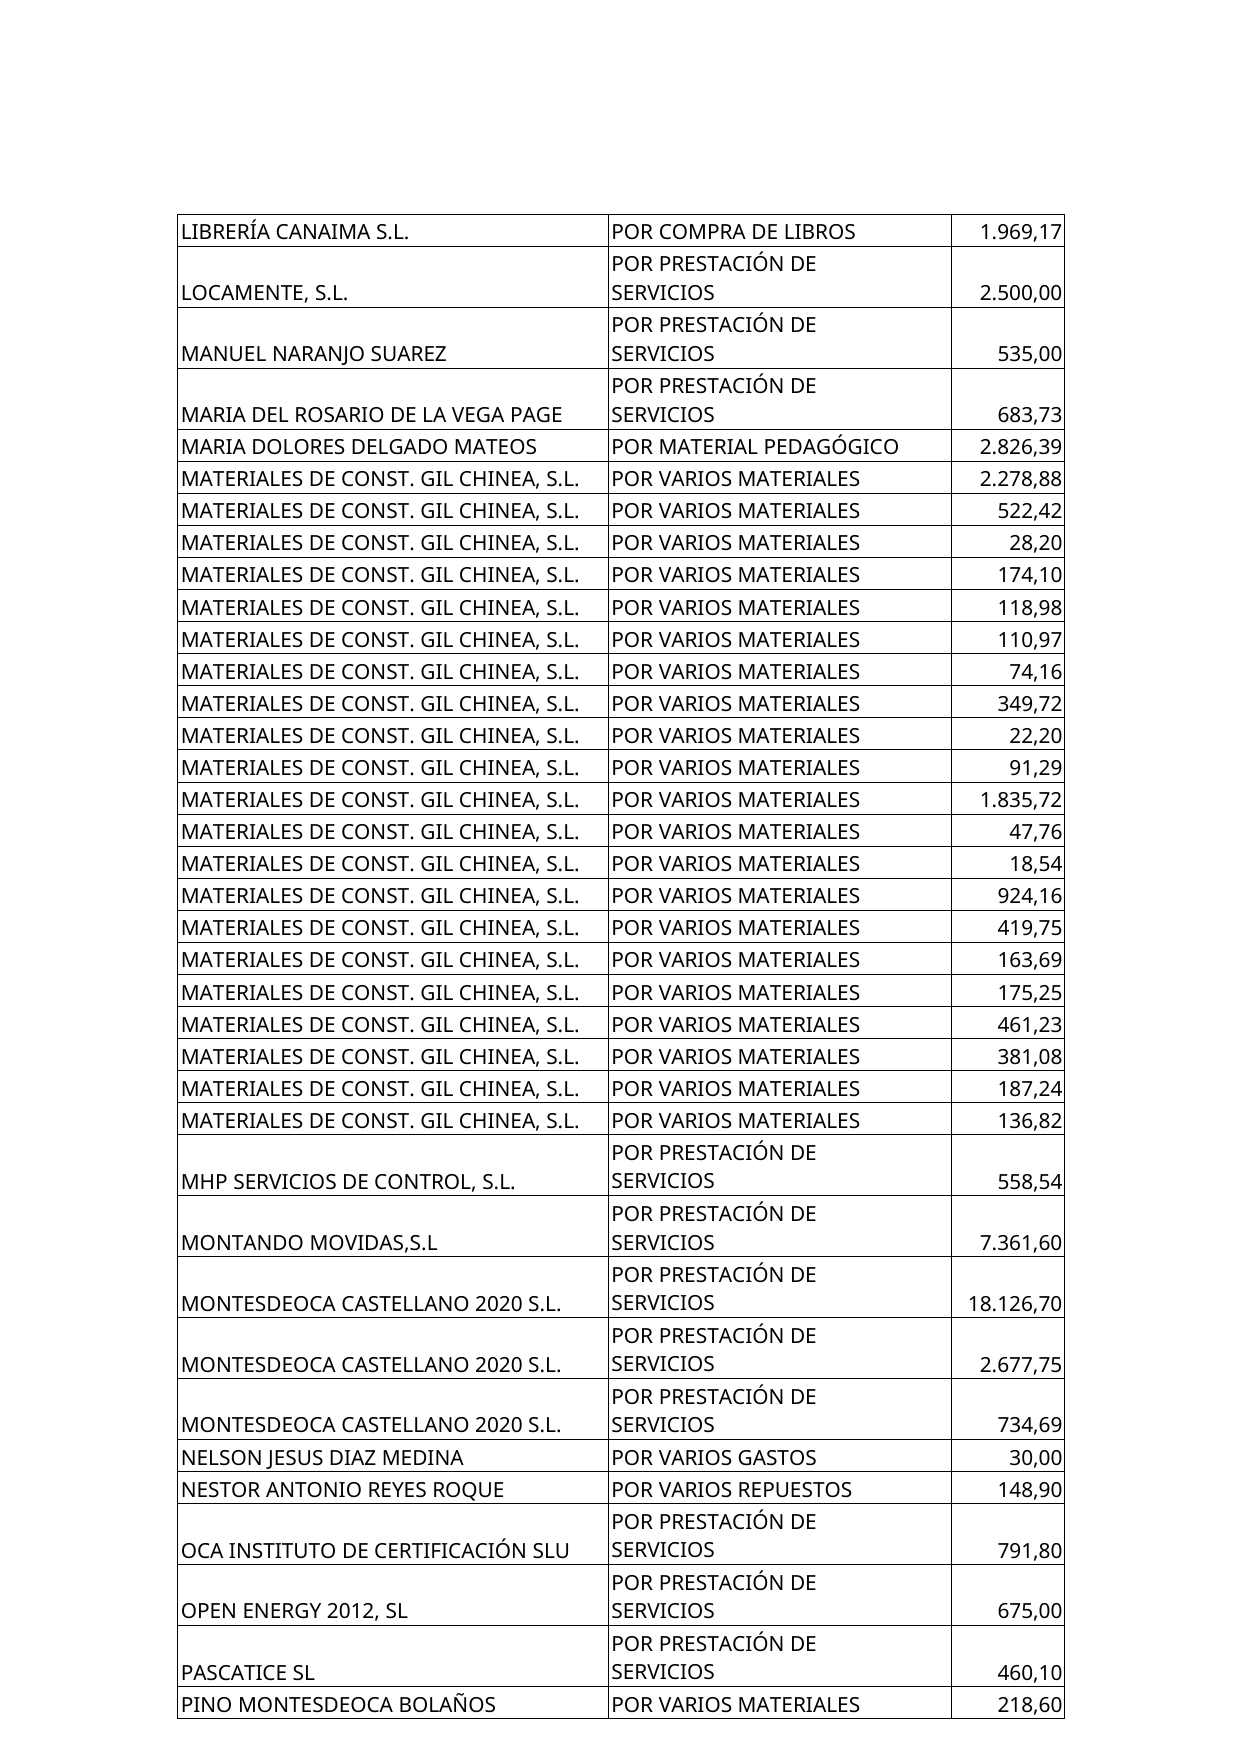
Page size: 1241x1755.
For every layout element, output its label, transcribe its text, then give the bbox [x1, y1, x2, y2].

table_cell POR VARIOS MATERIALES [609, 1071, 951, 1102]
table_cell POR PRESTACIÓN DE SERVICIOS [609, 247, 951, 307]
table_cell 28,20 [952, 526, 1064, 557]
table_header POR COMPRA DE LIBROS [609, 215, 951, 246]
table_cell 163,69 [952, 943, 1064, 974]
table_cell 18.126,70 [952, 1257, 1064, 1317]
table_cell MATERIALES DE CONST. GIL CHINEA, S.L. [178, 1071, 608, 1102]
table_cell 174,10 [952, 558, 1064, 589]
table_cell POR VARIOS MATERIALES [609, 654, 951, 685]
table_cell 2.677,75 [952, 1318, 1064, 1378]
table_cell 74,16 [952, 654, 1064, 685]
table_cell POR PRESTACIÓN DE SERVICIOS [609, 1196, 951, 1256]
table_cell POR VARIOS MATERIALES [609, 1007, 951, 1038]
table_cell POR VARIOS MATERIALES [609, 815, 951, 846]
table_cell 535,00 [952, 308, 1064, 368]
table_cell POR VARIOS MATERIALES [609, 718, 951, 749]
table_cell MATERIALES DE CONST. GIL CHINEA, S.L. [178, 847, 608, 878]
table_cell 22,20 [952, 718, 1064, 749]
table_cell 148,90 [952, 1472, 1064, 1503]
table_cell 734,69 [952, 1379, 1064, 1439]
table_cell POR VARIOS MATERIALES [609, 1039, 951, 1070]
table_cell MARIA DOLORES DELGADO MATEOS [178, 430, 608, 461]
table_cell MONTANDO MOVIDAS,S.L [178, 1196, 608, 1256]
table_cell MATERIALES DE CONST. GIL CHINEA, S.L. [178, 590, 608, 621]
table_cell POR PRESTACIÓN DE SERVICIOS [609, 308, 951, 368]
table_cell POR VARIOS MATERIALES [609, 1687, 951, 1718]
table_cell 791,80 [952, 1504, 1064, 1564]
table_cell POR VARIOS MATERIALES [609, 526, 951, 557]
table_cell 2.500,00 [952, 247, 1064, 307]
table_cell POR VARIOS MATERIALES [609, 1103, 951, 1134]
table_cell 558,54 [952, 1135, 1064, 1195]
table_cell POR VARIOS MATERIALES [609, 622, 951, 653]
table_cell 349,72 [952, 686, 1064, 717]
table_cell MANUEL NARANJO SUAREZ [178, 308, 608, 368]
table_cell MATERIALES DE CONST. GIL CHINEA, S.L. [178, 1103, 608, 1134]
table_cell 136,82 [952, 1103, 1064, 1134]
table_cell MATERIALES DE CONST. GIL CHINEA, S.L. [178, 558, 608, 589]
table_cell 7.361,60 [952, 1196, 1064, 1256]
table_cell OPEN ENERGY 2012, SL [178, 1565, 608, 1625]
table_cell MATERIALES DE CONST. GIL CHINEA, S.L. [178, 622, 608, 653]
table_cell POR VARIOS MATERIALES [609, 462, 951, 493]
table_cell POR VARIOS GASTOS [609, 1440, 951, 1471]
table_cell PINO MONTESDEOCA BOLAÑOS [178, 1687, 608, 1718]
table_cell NELSON JESUS DIAZ MEDINA [178, 1440, 608, 1471]
table_cell POR VARIOS MATERIALES [609, 783, 951, 813]
table_cell 1.835,72 [952, 783, 1064, 813]
table_cell MATERIALES DE CONST. GIL CHINEA, S.L. [178, 686, 608, 717]
table_cell MATERIALES DE CONST. GIL CHINEA, S.L. [178, 879, 608, 910]
table_cell 18,54 [952, 847, 1064, 878]
table_cell MATERIALES DE CONST. GIL CHINEA, S.L. [178, 750, 608, 781]
table_cell 187,24 [952, 1071, 1064, 1102]
table_cell MATERIALES DE CONST. GIL CHINEA, S.L. [178, 654, 608, 685]
table_cell MATERIALES DE CONST. GIL CHINEA, S.L. [178, 462, 608, 493]
table_cell 522,42 [952, 494, 1064, 525]
table_cell POR VARIOS MATERIALES [609, 879, 951, 910]
table_cell POR VARIOS MATERIALES [609, 911, 951, 942]
table_cell MATERIALES DE CONST. GIL CHINEA, S.L. [178, 1039, 608, 1070]
table_cell PASCATICE SL [178, 1626, 608, 1686]
table_cell MATERIALES DE CONST. GIL CHINEA, S.L. [178, 718, 608, 749]
table_cell POR PRESTACIÓN DE SERVICIOS [609, 1626, 951, 1686]
table_cell POR PRESTACIÓN DE SERVICIOS [609, 1379, 951, 1439]
table_cell POR VARIOS MATERIALES [609, 943, 951, 974]
table_cell POR VARIOS MATERIALES [609, 750, 951, 781]
table_header LIBRERÍA CANAIMA S.L. [178, 215, 608, 246]
table_cell 460,10 [952, 1626, 1064, 1686]
table_cell 675,00 [952, 1565, 1064, 1625]
table_cell MONTESDEOCA CASTELLANO 2020 S.L. [178, 1379, 608, 1439]
table_cell MONTESDEOCA CASTELLANO 2020 S.L. [178, 1318, 608, 1378]
table_cell 91,29 [952, 750, 1064, 781]
table_cell 461,23 [952, 1007, 1064, 1038]
table_cell 2.278,88 [952, 462, 1064, 493]
table_cell 175,25 [952, 975, 1064, 1006]
table_cell 47,76 [952, 815, 1064, 846]
table_header 1.969,17 [952, 215, 1064, 246]
table_cell 118,98 [952, 590, 1064, 621]
table_cell POR VARIOS MATERIALES [609, 558, 951, 589]
table_cell MHP SERVICIOS DE CONTROL, S.L. [178, 1135, 608, 1195]
table_cell NESTOR ANTONIO REYES ROQUE [178, 1472, 608, 1503]
table_cell POR VARIOS MATERIALES [609, 847, 951, 878]
table_cell MATERIALES DE CONST. GIL CHINEA, S.L. [178, 975, 608, 1006]
table_cell POR VARIOS MATERIALES [609, 590, 951, 621]
table_cell MATERIALES DE CONST. GIL CHINEA, S.L. [178, 815, 608, 846]
table_cell 218,60 [952, 1687, 1064, 1718]
table_cell MATERIALES DE CONST. GIL CHINEA, S.L. [178, 1007, 608, 1038]
table_cell 2.826,39 [952, 430, 1064, 461]
table_cell MATERIALES DE CONST. GIL CHINEA, S.L. [178, 783, 608, 813]
table_cell POR VARIOS MATERIALES [609, 686, 951, 717]
table_cell 110,97 [952, 622, 1064, 653]
table_cell 924,16 [952, 879, 1064, 910]
table_cell POR VARIOS MATERIALES [609, 494, 951, 525]
table_cell MONTESDEOCA CASTELLANO 2020 S.L. [178, 1257, 608, 1317]
table_cell 381,08 [952, 1039, 1064, 1070]
table_cell POR VARIOS REPUESTOS [609, 1472, 951, 1503]
table_cell 30,00 [952, 1440, 1064, 1471]
table_cell POR PRESTACIÓN DE SERVICIOS [609, 1257, 951, 1317]
table_cell MARIA DEL ROSARIO DE LA VEGA PAGE [178, 369, 608, 428]
table_cell 419,75 [952, 911, 1064, 942]
table_cell POR PRESTACIÓN DE SERVICIOS [609, 369, 951, 428]
table_cell POR VARIOS MATERIALES [609, 975, 951, 1006]
table_cell POR MATERIAL PEDAGÓGICO [609, 430, 951, 461]
table_cell 683,73 [952, 369, 1064, 428]
table_cell POR PRESTACIÓN DE SERVICIOS [609, 1565, 951, 1625]
table_cell MATERIALES DE CONST. GIL CHINEA, S.L. [178, 526, 608, 557]
table_cell MATERIALES DE CONST. GIL CHINEA, S.L. [178, 943, 608, 974]
table_cell POR PRESTACIÓN DE SERVICIOS [609, 1318, 951, 1378]
table_cell LOCAMENTE, S.L. [178, 247, 608, 307]
table_cell MATERIALES DE CONST. GIL CHINEA, S.L. [178, 494, 608, 525]
table_cell POR PRESTACIÓN DE SERVICIOS [609, 1135, 951, 1195]
table_cell MATERIALES DE CONST. GIL CHINEA, S.L. [178, 911, 608, 942]
table_cell POR PRESTACIÓN DE SERVICIOS [609, 1504, 951, 1564]
table_cell OCA INSTITUTO DE CERTIFICACIÓN SLU [178, 1504, 608, 1564]
